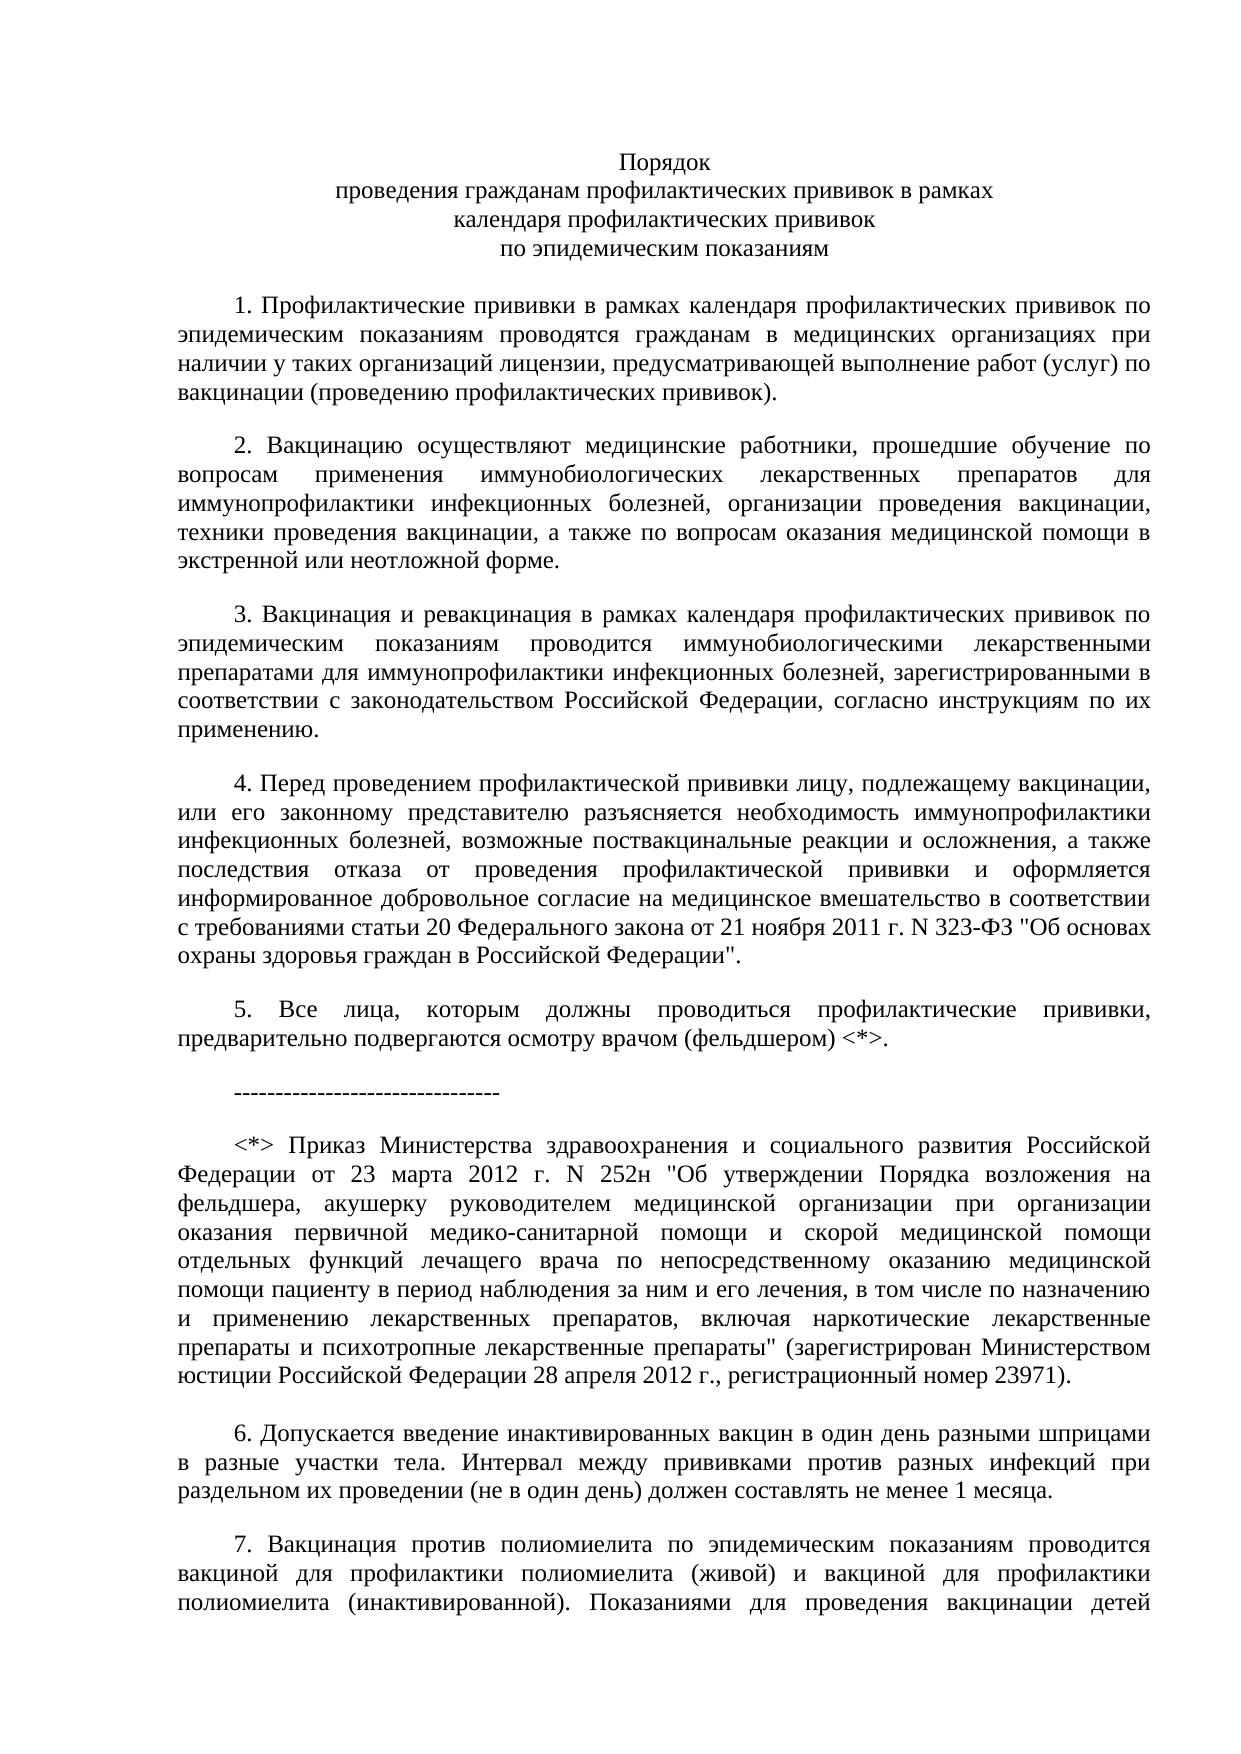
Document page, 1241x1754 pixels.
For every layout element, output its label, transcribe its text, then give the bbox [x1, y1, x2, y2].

text 3. Вакцинация и ревакцинация в рамках календаря профилактических прививок по эпидемическим показаниям проводится иммунобиологическими лекарственными препаратами для иммунопрофилактики инфекционных болезней, зарегистрированными в соответствии с законодательством Российской Федерации, согласно инструкциям по их применению. [177, 599, 1152, 743]
text 2. Вакцинацию осуществляют медицинские работники, прошедшие обучение по вопросам применения иммунобиологических лекарственных препаратов для иммунопрофилактики инфекционных болезней, организации проведения вакцинации, техники проведения вакцинации, а также по вопросам оказания медицинской помощи в экстренной или неотложной форме. [177, 431, 1152, 574]
text 4. Перед проведением профилактической прививки лицу, подлежащему вакцинации, или его законному представителю разъясняется необходимость иммунопрофилактики инфекционных болезней, возможные поствакцинальные реакции и осложнения, а также последствия отказа от проведения профилактической прививки и оформляется информированное добровольное согласие на медицинское вмешательство в соответствии с требованиями статьи 20 Федерального закона от 21 ноября 2011 г. N 323-ФЗ "Об основах охраны здоровья граждан в Российской Федерации". [177, 768, 1152, 969]
text 5. Все лица, которым должны проводиться профилактические прививки, предварительно подвергаются осмотру врачом (фельдшером) <*>. [177, 994, 1152, 1052]
text -------------------------------- [177, 1077, 1152, 1106]
text Порядок [177, 147, 1152, 176]
text по эпидемическим показаниям [177, 233, 1152, 262]
text проведения гражданам профилактических прививок в рамках [177, 176, 1152, 204]
text 7. Вакцинация против полиомиелита по эпидемическим показаниям проводится вакциной для профилактики полиомиелита (живой) и вакциной для профилактики полиомиелита (инактивированной). Показаниями для проведения вакцинации детей [177, 1529, 1152, 1616]
text календаря профилактических прививок [177, 204, 1152, 233]
text 1. Профилактические прививки в рамках календаря профилактических прививок по эпидемическим показаниям проводятся гражданам в медицинских организациях при наличии у таких организаций лицензии, предусматривающей выполнение работ (услуг) по вакцинации (проведению профилактических прививок). [177, 291, 1152, 406]
text 6. Допускается введение инактивированных вакцин в один день разными шприцами в разные участки тела. Интервал между прививками против разных инфекций при раздельном их проведении (не в один день) должен составлять не менее 1 месяца. [177, 1418, 1152, 1504]
text <*> Приказ Министерства здравоохранения и социального развития Российской Федерации от 23 марта 2012 г. N 252н "Об утверждении Порядка возложения на фельдшера, акушерку руководителем медицинской организации при организации оказания первичной медико-санитарной помощи и скорой медицинской помощи отдельных функций лечащего врача по непосредственному оказанию медицинской помощи пациенту в период наблюдения за ним и его лечения, в том числе по назначению и применению лекарственных препаратов, включая наркотические лекарственные препараты и психотропные лекарственные препараты" (зарегистрирован Министерством юстиции Российской Федерации 28 апреля 2012 г., регистрационный номер 23971). [177, 1131, 1152, 1389]
